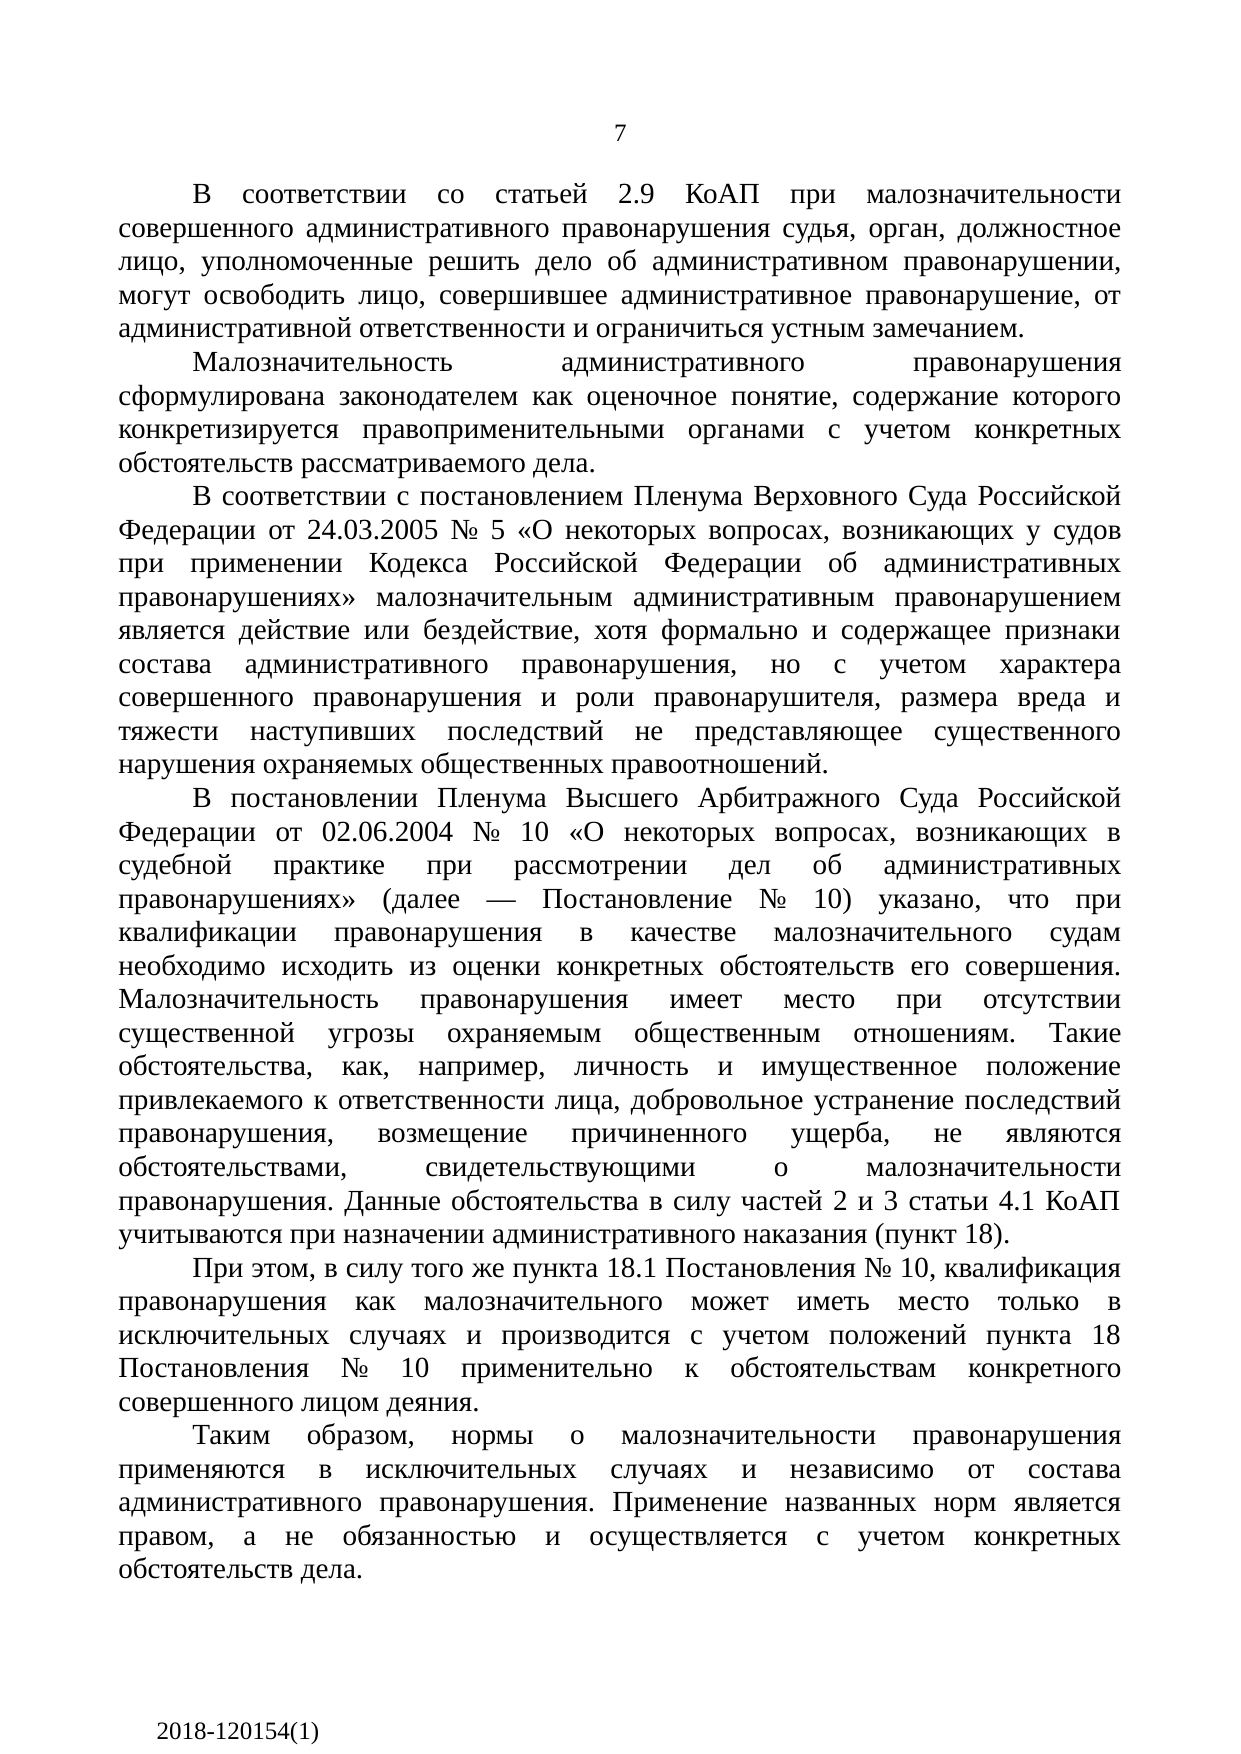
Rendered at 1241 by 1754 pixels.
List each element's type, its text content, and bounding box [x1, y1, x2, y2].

text При этом, в силу того же пункта 18.1 Постановления № 10, квалификация правонарушения как малозначительного может иметь место только в исключительных случаях и производится с учетом положений пункта 18 Постановления № 10 применительно к обстоятельствам конкретного совершенного лицом деяния. [118, 1250, 1122, 1417]
text В соответствии с постановлением Пленума Верховного Суда Российской Федерации от 24.03.2005 № 5 «О некоторых вопросах, возникающих у судов при применении Кодекса Российской Федерации об административных правонарушениях» малозначительным административным правонарушением является действие или бездействие, хотя формально и содержащее признаки состава административного правонарушения, но с учетом характера совершенного правонарушения и роли правонарушителя, размера вреда и тяжести наступивших последствий не представляющее существенного нарушения охраняемых общественных правоотношений. [118, 478, 1122, 780]
text В постановлении Пленума Высшего Арбитражного Суда Российской Федерации от 02.06.2004 № 10 «О некоторых вопросах, возникающих в судебной практике при рассмотрении дел об административных правонарушениях» (далее — Постановление № 10) указано, что при квалификации правонарушения в качестве малозначительного судам необходимо исходить из оценки конкретных обстоятельств его совершения. Малозначительность правонарушения имеет место при отсутствии существенной угрозы охраняемым общественным отношениям. Такие обстоятельства, как, например, личность и имущественное положение привлекаемого к ответственности лица, добровольное устранение последствий правонарушения, возмещение причиненного ущерба, не являются обстоятельствами, свидетельствующими о малозначительности правонарушения. Данные обстоятельства в силу частей 2 и 3 статьи 4.1 КоАП учитываются при назначении административного наказания (пункт 18). [118, 780, 1122, 1250]
text Таким образом, нормы о малозначительности правонарушения применяются в исключительных случаях и независимо от состава административного правонарушения. Применение названных норм является правом, а не обязанностью и осуществляется с учетом конкретных обстоятельств дела. [118, 1417, 1122, 1585]
text В соответствии со статьей 2.9 КоАП при малозначительности совершенного административного правонарушения судья, орган, должностное лицо, уполномоченные решить дело об административном правонарушении, могут освободить лицо, совершившее административное правонарушение, от административной ответственности и ограничиться устным замечанием. [118, 176, 1122, 344]
text Малозначительность административного правонарушения сформулирована законодателем как оценочное понятие, содержание которого конкретизируется правоприменительными органами с учетом конкретных обстоятельств рассматриваемого дела. [118, 344, 1122, 478]
